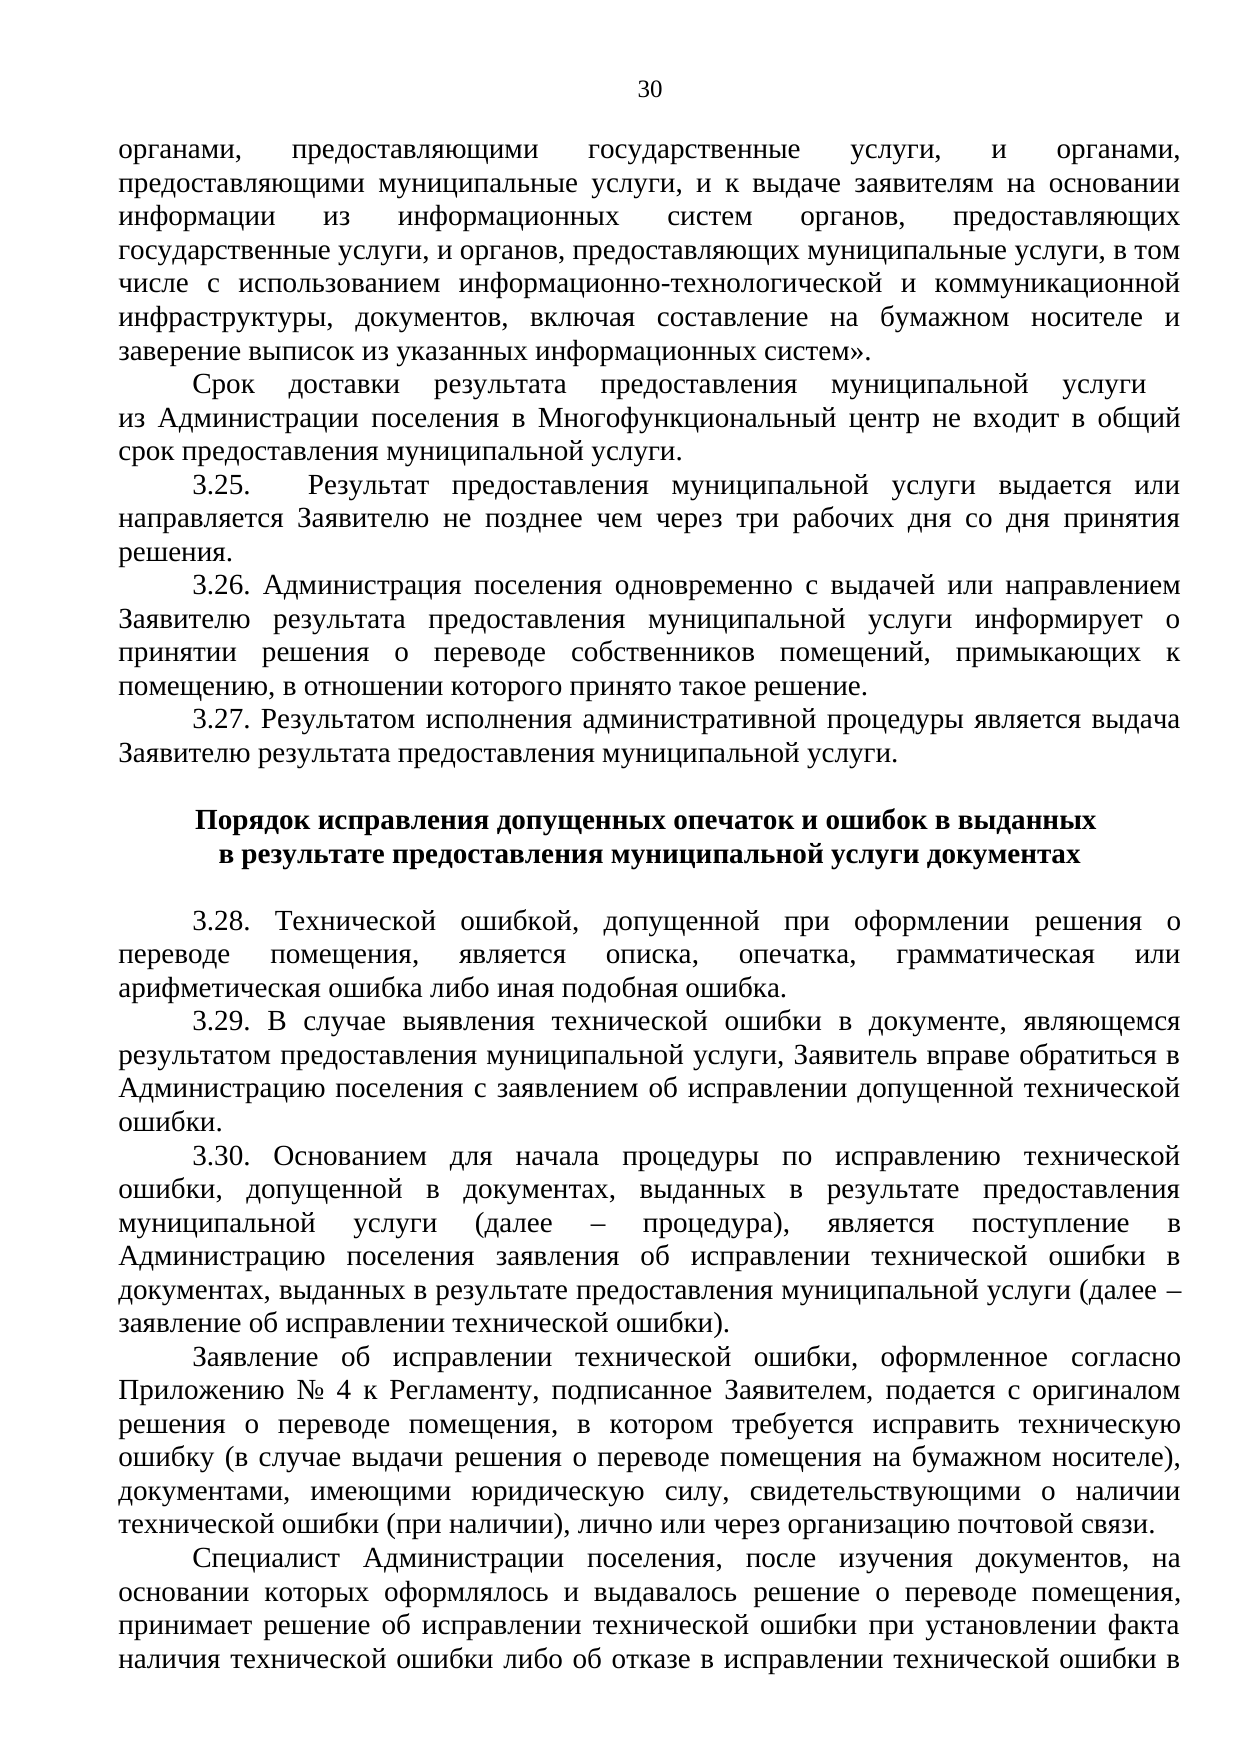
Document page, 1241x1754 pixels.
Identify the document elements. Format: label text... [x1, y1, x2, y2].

text 3.29. В случае выявления технической ошибки в документе, являющемся результатом предоставления муниципальной услуги, Заявитель вправе обратиться в Администрацию поселения с заявлением об исправлении допущенной технической ошибки. [118, 1003, 1181, 1138]
text 3.27. Результатом исполнения административной процедуры является выдача Заявителю результата предоставления муниципальной услуги. [118, 702, 1181, 769]
text 3.25. Результат предоставления муниципальной услуги выдается или направляется Заявителю не позднее чем через три рабочих дня со дня принятия решения. [118, 467, 1181, 567]
text органами, предоставляющими государственные услуги, и органами, предоставляющими муниципальные услуги, и к выдаче заявителям на основании информации из информационных систем органов, предоставляющих государственные услуги, и органов, предоставляющих муниципальные услуги, в том числе с использованием информационно-технологической и коммуникационной инфраструктуры, документов, включая составление на бумажном носителе и заверение выписок из указанных информационных систем». [118, 131, 1181, 366]
text 3.28. Технической ошибкой, допущенной при оформлении решения о переводе помещения, является описка, опечатка, грамматическая или арифметическая ошибка либо иная подобная ошибка. [118, 903, 1181, 1003]
text 3.30. Основанием для начала процедуры по исправлению технической ошибки, допущенной в документах, выданных в результате предоставления муниципальной услуги (далее – процедура), является поступление в Администрацию поселения заявления об исправлении технической ошибки в документах, выданных в результате предоставления муниципальной услуги (далее – заявление об исправлении технической ошибки). [118, 1138, 1181, 1339]
text Порядок исправления допущенных опечаток и ошибок в выданных в результате предоставления муниципальной услуги документах [118, 802, 1181, 869]
text 3.26. Администрация поселения одновременно с выдачей или направлением Заявителю результата предоставления муниципальной услуги информирует о принятии решения о переводе собственников помещений, примыкающих к помещению, в отношении которого принято такое решение. [118, 567, 1181, 702]
text Заявление об исправлении технической ошибки, оформленное согласно Приложению № 4 к Регламенту, подписанное Заявителем, подается с оригиналом решения о переводе помещения, в котором требуется исправить техническую ошибку (в случае выдачи решения о переводе помещения на бумажном носителе), документами, имеющими юридическую силу, свидетельствующими о наличии технической ошибки (при наличии), лично или через организацию почтовой связи. [118, 1339, 1181, 1540]
text Специалист Администрации поселения, после изучения документов, на основании которых оформлялось и выдавалось решение о переводе помещения, принимает решение об исправлении технической ошибки при установлении факта наличия технической ошибки либо об отказе в исправлении технической ошибки в [118, 1540, 1181, 1674]
text Срок доставки результата предоставления муниципальной услуги из Администрации поселения в Многофункциональный центр не входит в общий срок предоставления муниципальной услуги. [118, 366, 1181, 467]
